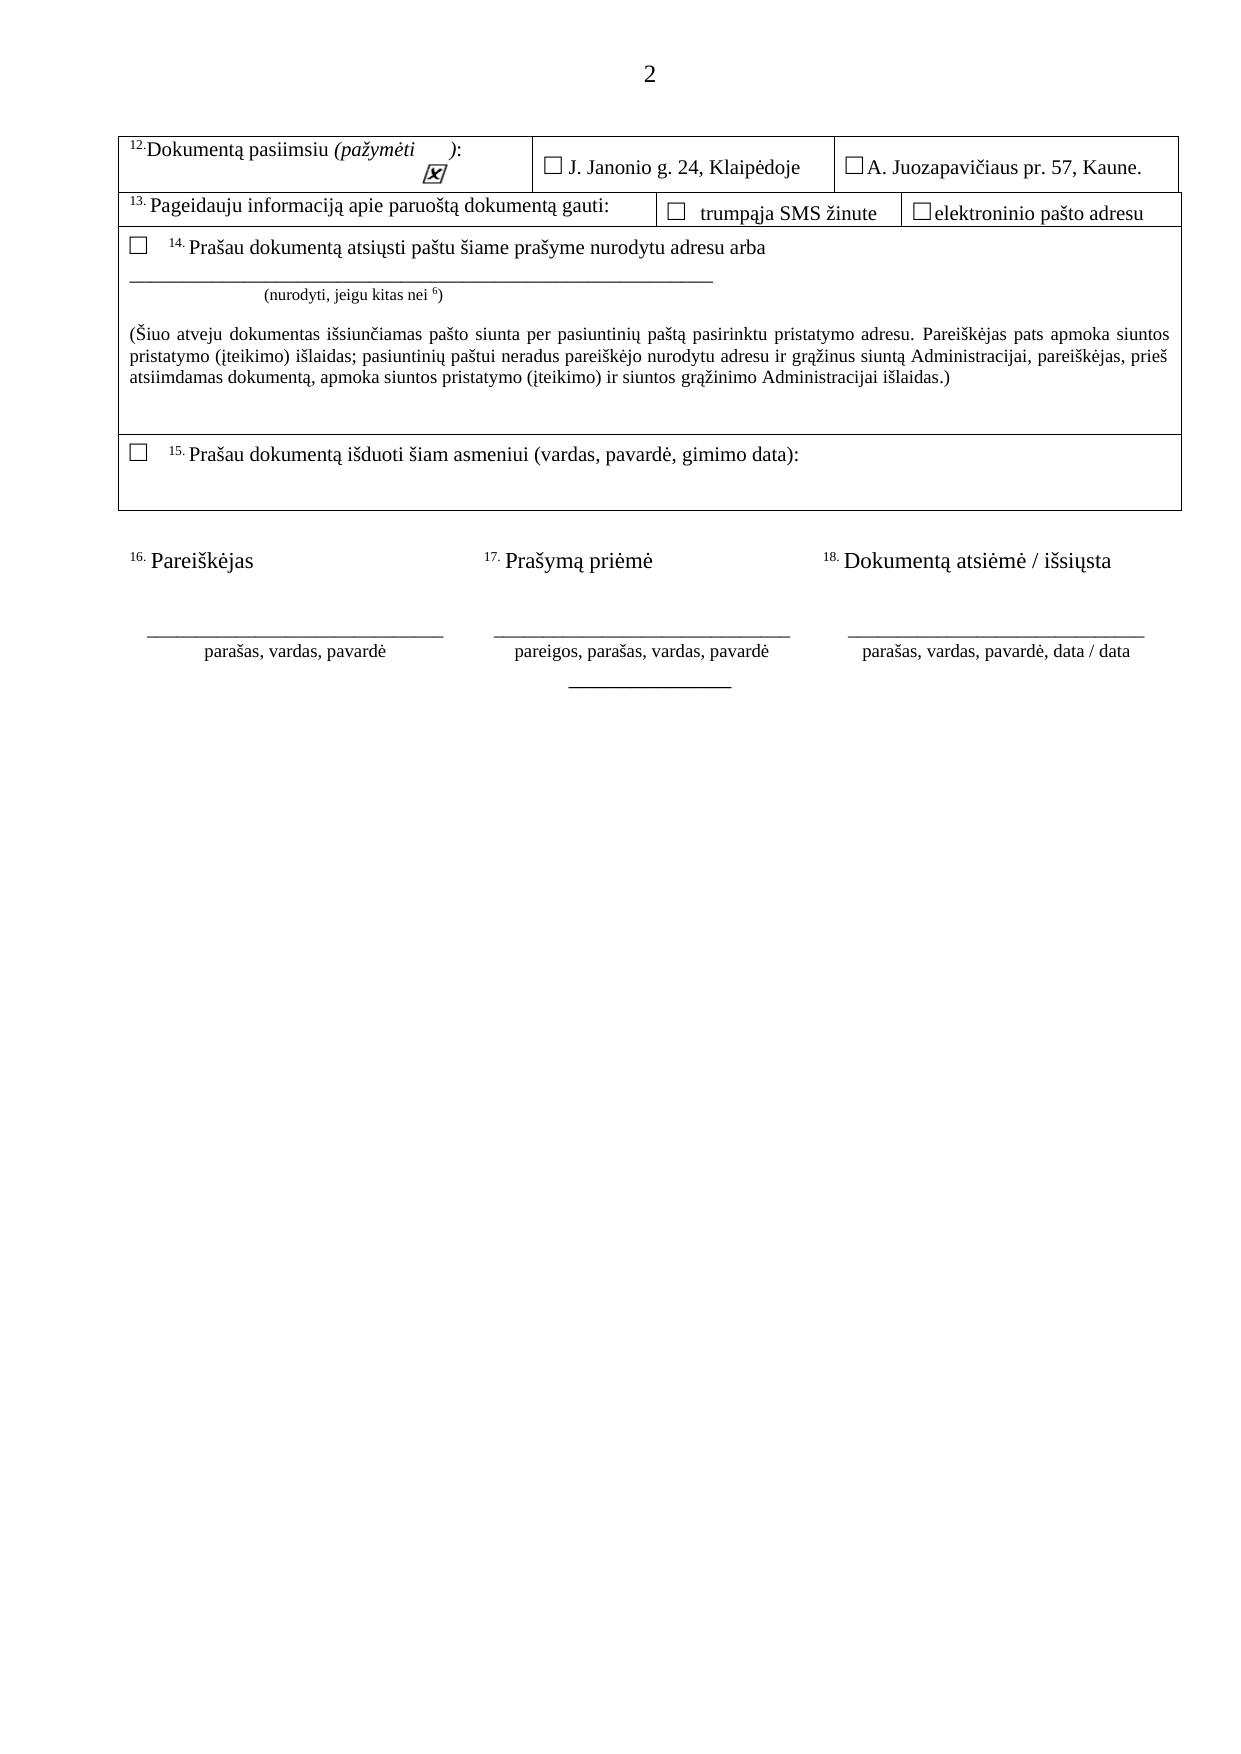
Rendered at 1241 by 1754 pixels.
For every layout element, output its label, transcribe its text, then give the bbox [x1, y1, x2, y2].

table_cell ______________________________ parašas, vardas, pavardė, data / data [811, 617, 1181, 662]
table_cell ______________________________ parašas, vardas, pavardė [118, 617, 472, 662]
text _____________ [118, 662, 1181, 691]
table_cell [811, 600, 1181, 617]
table_header 12.Dokumentą pasiimsiu (pažymėti ): [119, 137, 532, 192]
table_cell □ elektroninio pašto adresu [902, 193, 1181, 226]
table_header 16. Pareiškėjas [118, 545, 472, 600]
table_cell ______________________________ pareigos, parašas, vardas, pavardė [473, 617, 811, 662]
table_cell □ 15. Prašau dokumentą išduoti šiam asmeniui (vardas, pavardė, gimimo data): [119, 435, 1181, 510]
table_cell 13. Pageidauju informaciją apie paruoštą dokumentą gauti: [119, 193, 656, 226]
table_cell [473, 600, 811, 617]
table_header 17. Prašymą priėmė [473, 545, 811, 600]
table_header 18. Dokumentą atsiėmė / išsiųsta [811, 545, 1181, 600]
table_cell □ trumpąja SMS žinute [657, 193, 901, 226]
table_header □ J. Janonio g. 24, Klaipėdoje [533, 137, 834, 192]
table_cell □ 14. Prašau dokumentą atsiųsti paštu šiame prašyme nurodytu adresu arba ________________________________________________________ (nurodyti, jeigu kitas nei 6) (Šiuo atveju dokumentas išsiunčiamas pašto siunta per pasiuntinių paštą pasirinktu pristatymo adresu. Pareiškėjas pats apmoka siuntos pristatymo (įteikimo) išlaidas; pasiuntinių paštui neradus pareiškėjo nurodytu adresu ir grąžinus siuntą Administracijai, pareiškėjas, prieš atsiimdamas dokumentą, apmoka siuntos pristatymo (įteikimo) ir siuntos grąžinimo Administracijai išlaidas.) [119, 227, 1181, 433]
table_header □ A. Juozapavičiaus pr. 57, Kaune. [835, 137, 1178, 192]
table_cell [118, 600, 472, 617]
